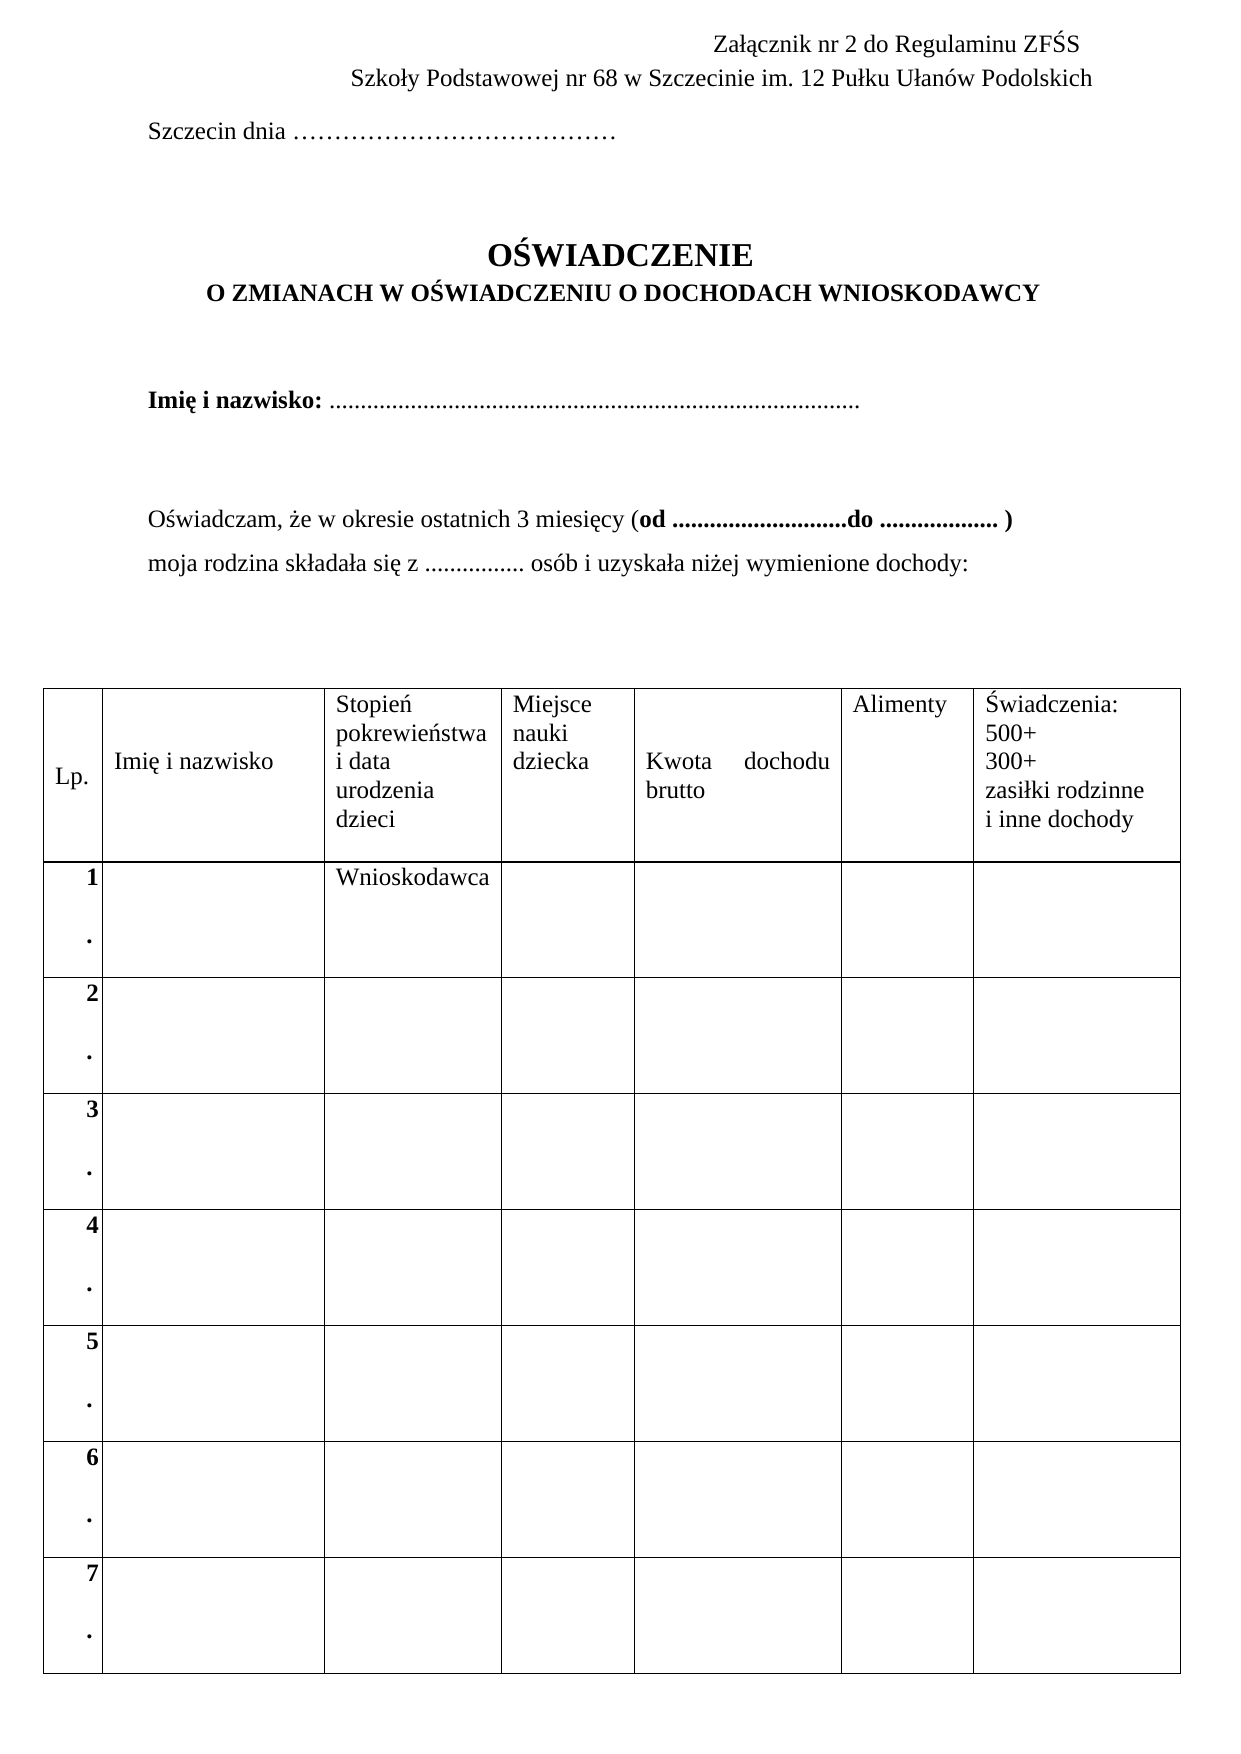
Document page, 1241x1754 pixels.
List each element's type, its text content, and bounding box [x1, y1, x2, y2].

table_cell [502, 1094, 634, 1209]
table_cell [635, 1210, 841, 1325]
table_cell [325, 1442, 501, 1557]
table_cell [103, 1558, 324, 1673]
table_header Miejsce nauki dziecka [502, 689, 634, 861]
text OŚWIADCZENIE O ZMIANACH W OŚWIADCZENIU O DOCHODACH WNIOSKODAWCY [148, 235, 1093, 307]
table_header Świadczenia: 500+ 300+ zasiłki rodzinne i inne dochody [974, 689, 1180, 861]
table_cell [502, 1210, 634, 1325]
table_header Stopień pokrewieństwa i data urodzenia dzieci [325, 689, 501, 861]
table_cell [103, 1326, 324, 1441]
table_cell [44, 1094, 102, 1209]
table_cell [842, 1558, 973, 1673]
table_cell [103, 863, 324, 977]
table_cell [635, 1442, 841, 1557]
table_cell [635, 1094, 841, 1209]
table_header Alimenty [842, 689, 973, 861]
table_cell [974, 1558, 1180, 1673]
table_cell [635, 1558, 841, 1673]
text Szczecin dnia ………………………………… [148, 116, 1093, 145]
table_cell [842, 1326, 973, 1441]
table_cell [44, 863, 102, 977]
table_cell [325, 978, 501, 1093]
text Załącznik nr 2 do Regulaminu ZFŚS Szkoły Podstawowej nr 68 w Szczecinie im. 12 Pułku Ułanów Podolskich [148, 29, 1093, 91]
table_cell [44, 1210, 102, 1325]
table_cell [502, 863, 634, 977]
table_cell [502, 978, 634, 1093]
table_cell [974, 1094, 1180, 1209]
table_cell [842, 863, 973, 977]
text Imię i nazwisko: ..................................................................................... [148, 386, 1093, 414]
table_cell [325, 1094, 501, 1209]
table_cell [44, 1326, 102, 1441]
table_cell [103, 1210, 324, 1325]
table_cell [44, 1442, 102, 1557]
table_cell [325, 1558, 501, 1673]
table_cell [103, 1094, 324, 1209]
table_cell [325, 1326, 501, 1441]
table_cell [974, 1442, 1180, 1557]
table_header Kwota dochodu brutto [635, 689, 841, 861]
table_cell [974, 978, 1180, 1093]
table_cell [974, 1210, 1180, 1325]
table_cell [842, 978, 973, 1093]
table_cell [635, 978, 841, 1093]
table_cell [635, 863, 841, 977]
table_cell [842, 1094, 973, 1209]
table_cell [635, 1326, 841, 1441]
table_cell [44, 978, 102, 1093]
table_cell [502, 1558, 634, 1673]
table_cell [842, 1442, 973, 1557]
table_cell Wnioskodawca [325, 863, 501, 977]
table_cell [842, 1210, 973, 1325]
table_cell [502, 1442, 634, 1557]
table_cell [325, 1210, 501, 1325]
table_cell [974, 863, 1180, 977]
table_cell [103, 978, 324, 1093]
table_header Imię i nazwisko [103, 689, 324, 861]
text Oświadczam, że w okresie ostatnich 3 miesięcy (od ............................do ................... ) moja rodzina składała się z ................ osób i uzyskała niżej wymienione dochody: [148, 504, 1093, 576]
table_header Lp. [44, 689, 102, 861]
table_cell [502, 1326, 634, 1441]
table_cell [974, 1326, 1180, 1441]
table_cell [44, 1558, 102, 1673]
table_cell [103, 1442, 324, 1557]
